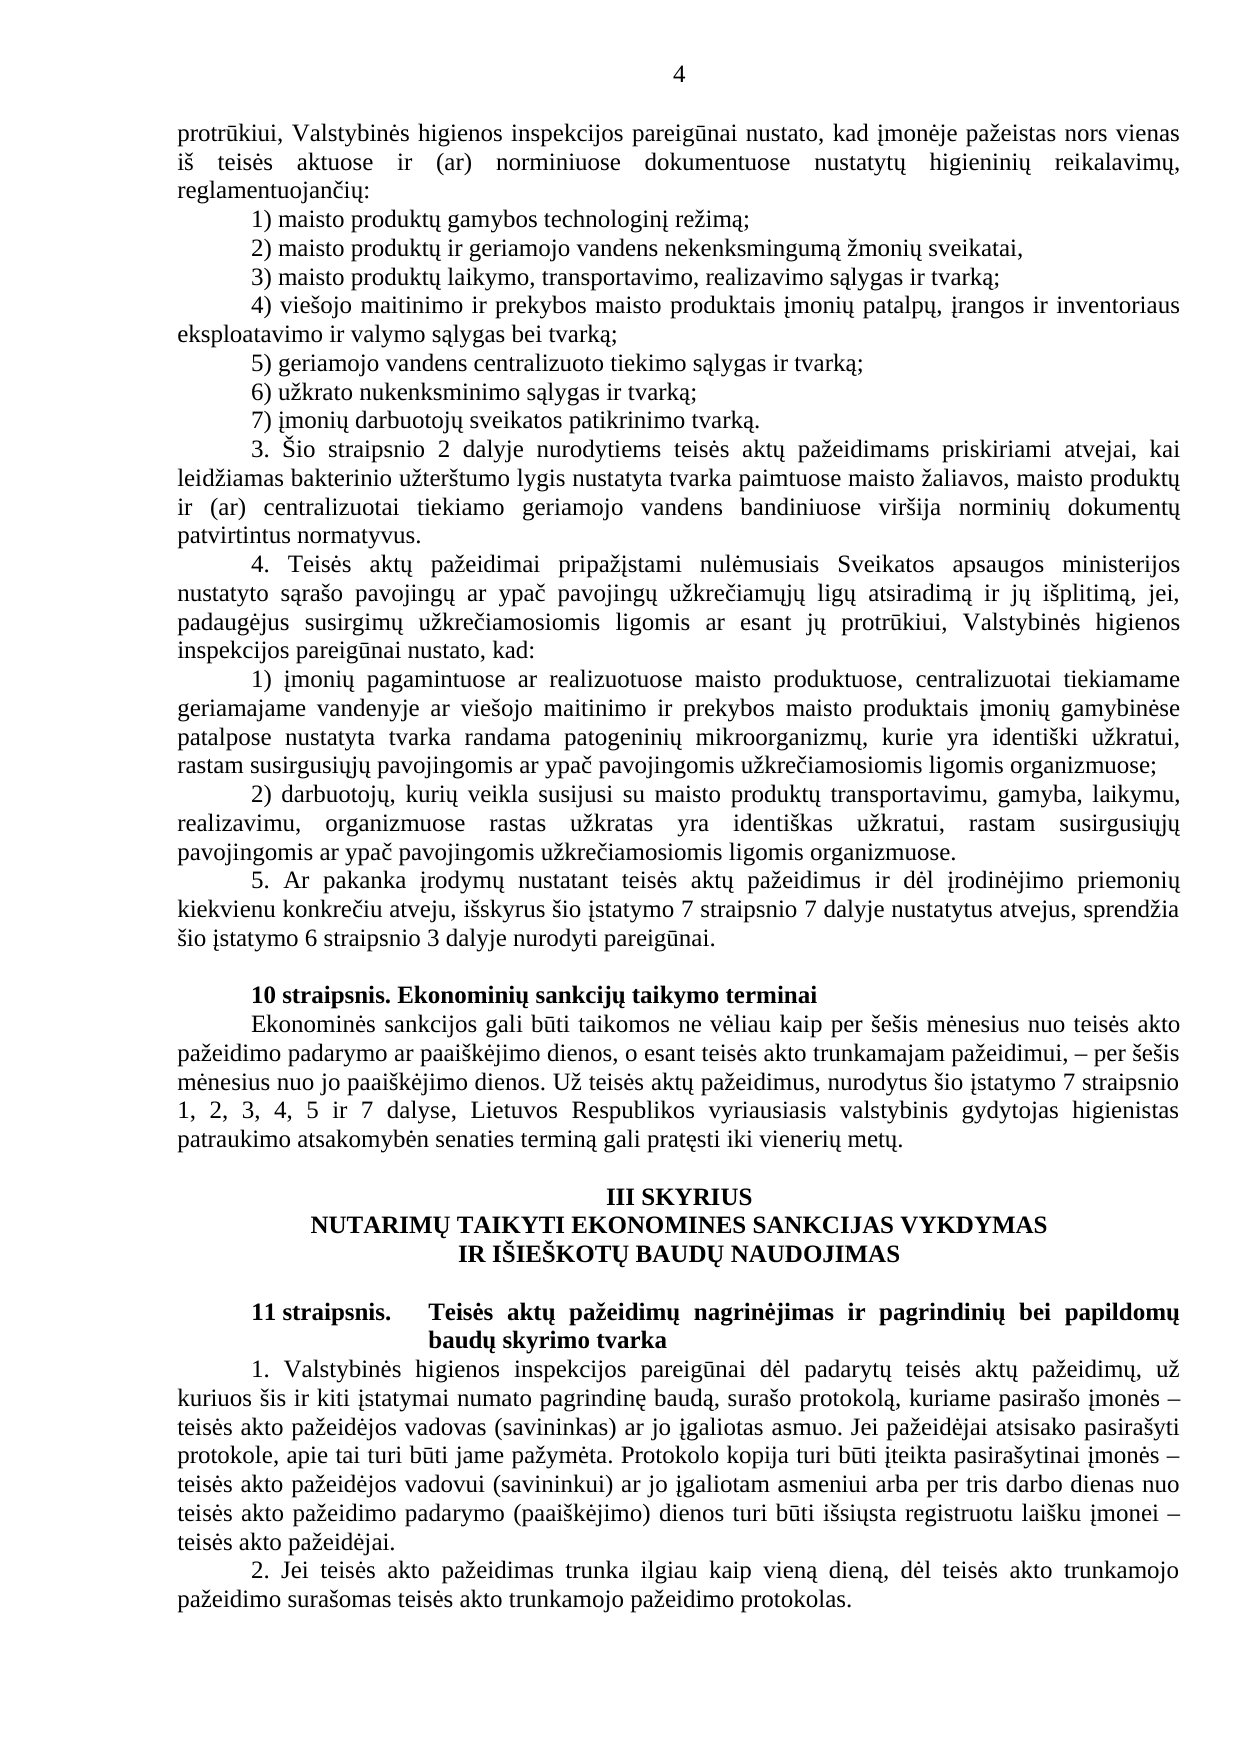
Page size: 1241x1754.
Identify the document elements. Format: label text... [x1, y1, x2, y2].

text 5. Ar pakanka įrodymų nustatant teisės aktų pažeidimus ir dėl įrodinėjimo priemonių kiekvienu konkrečiu atveju, išskyrus šio įstatymo 7 straipsnio 7 dalyje nustatytus atvejus, sprendžia šio įstatymo 6 straipsnio 3 dalyje nurodyti pareigūnai. [177, 866, 1181, 952]
text 1. Valstybinės higienos inspekcijos pareigūnai dėl padarytų teisės aktų pažeidimų, už kuriuos šis ir kiti įstatymai numato pagrindinę baudą, surašo protokolą, kuriame pasirašo įmonės – teisės akto pažeidėjos vadovas (savininkas) ar jo įgaliotas asmuo. Jei pažeidėjai atsisako pasirašyti protokole, apie tai turi būti jame pažymėta. Protokolo kopija turi būti įteikta pasirašytinai įmonės – teisės akto pažeidėjos vadovui (savininkui) ar jo įgaliotam asmeniui arba per tris darbo dienas nuo teisės akto pažeidimo padarymo (paaiškėjimo) dienos turi būti išsiųsta registruotu laišku įmonei – teisės akto pažeidėjai. [177, 1354, 1181, 1556]
text 3) maisto produktų laikymo, transportavimo, realizavimo sąlygas ir tvarką; [177, 262, 1181, 291]
text 3. Šio straipsnio 2 dalyje nurodytiems teisės aktų pažeidimams priskiriami atvejai, kai leidžiamas bakterinio užterštumo lygis nustatyta tvarka paimtuose maisto žaliavos, maisto produktų ir (ar) centralizuotai tiekiamo geriamojo vandens bandiniuose viršija norminių dokumentų patvirtintus normatyvus. [177, 434, 1181, 549]
text 6) užkrato nukenksminimo sąlygas ir tvarką; [177, 377, 1181, 406]
text 10 straipsnis. Ekonominių sankcijų taikymo terminai [177, 981, 1181, 1009]
text 2. Jei teisės akto pažeidimas trunka ilgiau kaip vieną dieną, dėl teisės akto trunkamojo pažeidimo surašomas teisės akto trunkamojo pažeidimo protokolas. [177, 1556, 1181, 1613]
text 4) viešojo maitinimo ir prekybos maisto produktais įmonių patalpų, įrangos ir inventoriaus eksploatavimo ir valymo sąlygas bei tvarką; [177, 291, 1181, 348]
text 4. Teisės aktų pažeidimai pripažįstami nulėmusiais Sveikatos apsaugos ministerijos nustatyto sąrašo pavojingų ar ypač pavojingų užkrečiamųjų ligų atsiradimą ir jų išplitimą, jei, padaugėjus susirgimų užkrečiamosiomis ligomis ar esant jų protrūkiui, Valstybinės higienos inspekcijos pareigūnai nustato, kad: [177, 549, 1181, 664]
text 2) maisto produktų ir geriamojo vandens nekenksmingumą žmonių sveikatai, [177, 233, 1181, 262]
text 2) darbuotojų, kurių veikla susijusi su maisto produktų transportavimu, gamyba, laikymu, realizavimu, organizmuose rastas užkratas yra identiškas užkratui, rastam susirgusiųjų pavojingomis ar ypač pavojingomis užkrečiamosiomis ligomis organizmuose. [177, 779, 1181, 866]
text NUTARIMŲ TAIKYTI EKONOMINES SANKCIJAS VYKDYMAS [177, 1211, 1181, 1239]
text 11 straipsnis. Teisės aktų pažeidimų nagrinėjimas ir pagrindinių bei papildomų baudų skyrimo tvarka [251, 1297, 1181, 1354]
text III SKYRIUS [177, 1182, 1181, 1211]
text protrūkiui, Valstybinės higienos inspekcijos pareigūnai nustato, kad įmonėje pažeistas nors vienas iš teisės aktuose ir (ar) norminiuose dokumentuose nustatytų higieninių reikalavimų, reglamentuojančių: [177, 118, 1181, 204]
text 7) įmonių darbuotojų sveikatos patikrinimo tvarką. [177, 406, 1181, 434]
text 1) maisto produktų gamybos technologinį režimą; [177, 204, 1181, 233]
text IR IŠIEŠKOTŲ BAUDŲ NAUDOJIMAS [177, 1239, 1181, 1268]
text 5) geriamojo vandens centralizuoto tiekimo sąlygas ir tvarką; [177, 348, 1181, 377]
text 1) įmonių pagamintuose ar realizuotuose maisto produktuose, centralizuotai tiekiamame geriamajame vandenyje ar viešojo maitinimo ir prekybos maisto produktais įmonių gamybinėse patalpose nustatyta tvarka randama patogeninių mikroorganizmų, kurie yra identiški užkratui, rastam susirgusiųjų pavojingomis ar ypač pavojingomis užkrečiamosiomis ligomis organizmuose; [177, 664, 1181, 779]
text Ekonominės sankcijos gali būti taikomos ne vėliau kaip per šešis mėnesius nuo teisės akto pažeidimo padarymo ar paaiškėjimo dienos, o esant teisės akto trunkamajam pažeidimui, – per šešis mėnesius nuo jo paaiškėjimo dienos. Už teisės aktų pažeidimus, nurodytus šio įstatymo 7 straipsnio 1, 2, 3, 4, 5 ir 7 dalyse, Lietuvos Respublikos vyriausiasis valstybinis gydytojas higienistas patraukimo atsakomybėn senaties terminą gali pratęsti iki vienerių metų. [177, 1009, 1181, 1153]
